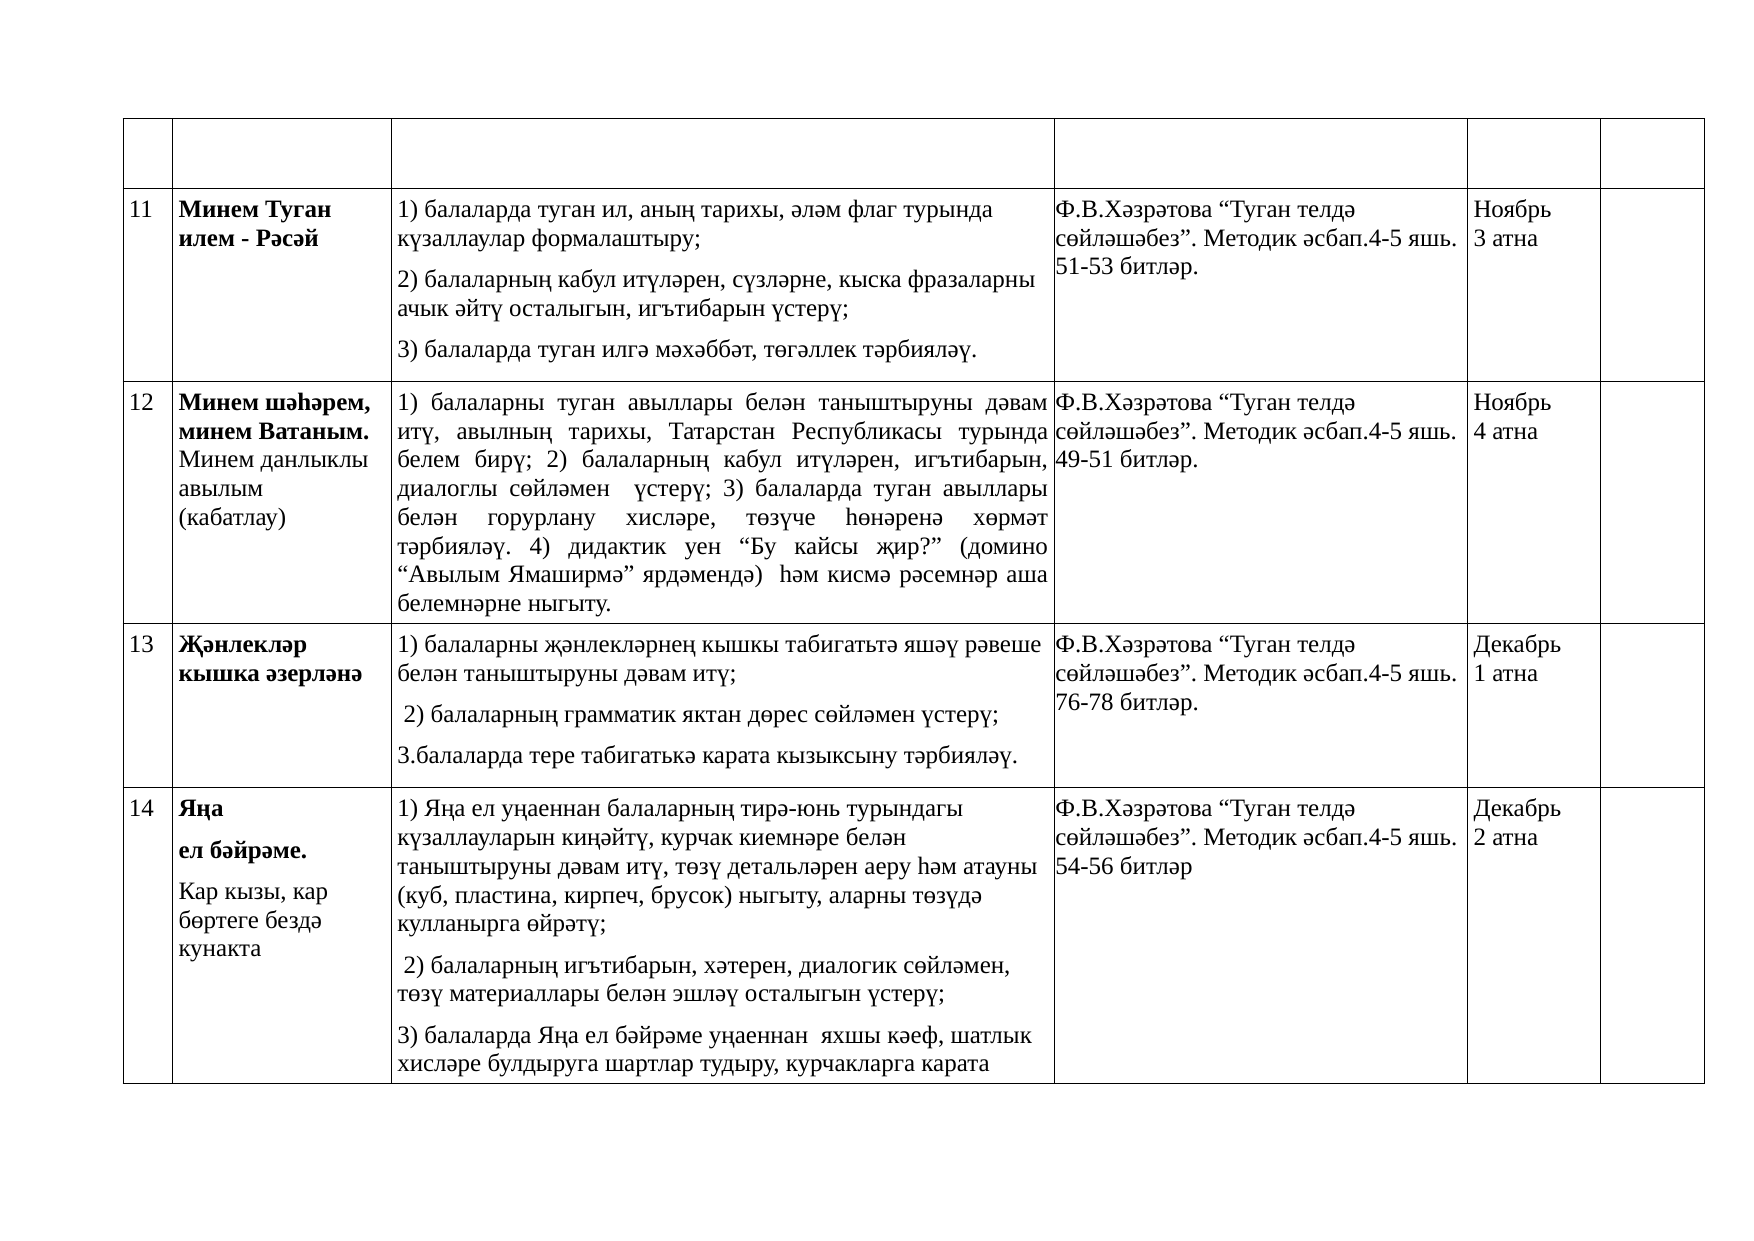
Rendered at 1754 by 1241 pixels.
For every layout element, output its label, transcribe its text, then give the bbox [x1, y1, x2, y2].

table_cell Ф.В.Хәзрәтова “Туган телдә сөйләшәбез”. Методик әсбап.4-5 яшь. 54-56 битләр [1055, 788, 1467, 1083]
table_cell 13 [124, 624, 172, 787]
table_cell Минем шәһәрем, минем Ватаным. Минем данлыклы авылым (кабатлау) [173, 382, 391, 623]
table_cell Ноябрь 3 атна [1468, 189, 1600, 381]
table_cell [173, 119, 391, 188]
table_cell 14 [124, 788, 172, 1083]
table_cell 1) балаларда туган ил, аның тарихы, әләм флаг турында күзаллаулар формалаштыру; 2) балаларның кабул итүләрен, сүзләрне, кыска фразаларны ачык әйтү осталыгын, игътибарын үстерү; 3) балаларда туган илгә мәхәббәт, төгәллек тәрбияләү. [392, 189, 1054, 381]
table_cell Ноябрь 4 атна [1468, 382, 1600, 623]
table_cell [1055, 119, 1467, 188]
table_cell [124, 119, 172, 188]
table_cell [1468, 119, 1600, 188]
table_cell Декабрь 2 атна [1468, 788, 1600, 1083]
table_cell 11 [124, 189, 172, 381]
table_cell [1601, 624, 1704, 787]
table_cell [1601, 382, 1704, 623]
table_cell 12 [124, 382, 172, 623]
table_cell [1601, 788, 1704, 1083]
table_cell 1) балаларны туган авыллары белән таныштыруны дәвам итү, авылның тарихы, Татарстан Республикасы турында белем бирү; 2) балаларның кабул итүләрен, игътибарын, диалоглы сөйләмен үстерү; 3) балаларда туган авыллары белән горурлану хисләре, төзүче һөнәренә хөрмәт тәрбияләү. 4) дидактик уен “Бу кайсы җир?” (домино “Авылым Ямаширмә” ярдәмендә) һәм кисмә рәсемнәр аша белемнәрне ныгыту. [392, 382, 1054, 623]
table_cell Минем Туган илем - Рәсәй [173, 189, 391, 381]
table_cell Ф.В.Хәзрәтова “Туган телдә сөйләшәбез”. Методик әсбап.4-5 яшь. 49-51 битләр. [1055, 382, 1467, 623]
table_cell Җәнлекләр кышка әзерләнә [173, 624, 391, 787]
table_cell Яңа ел бәйрәме. Кар кызы, кар бөртеге бездә кунакта [173, 788, 391, 1083]
table_cell [392, 119, 1054, 188]
table_cell 1) Яңа ел уңаеннан балаларның тирә-юнь турындагы күзаллауларын киңәйтү, курчак киемнәре белән таныштыруны дәвам итү, төзү детальләрен аеру һәм атауны (куб, пластина, кирпеч, брусок) ныгыту, аларны төзүдә кулланырга өйрәтү; 2) балаларның игътибарын, хәтерен, диалогик сөйләмен, төзү материаллары белән эшләү осталыгын үстерү; 3) балаларда Яңа ел бәйрәме уңаеннан яхшы кәеф, шатлык хисләре булдыруга шартлар тудыру, курчакларга карата [392, 788, 1054, 1083]
table_cell [1601, 119, 1704, 188]
table_cell Ф.В.Хәзрәтова “Туган телдә сөйләшәбез”. Методик әсбап.4-5 яшь. 51-53 битләр. [1055, 189, 1467, 381]
table_cell Декабрь 1 атна [1468, 624, 1600, 787]
table_cell [1601, 189, 1704, 381]
table_cell Ф.В.Хәзрәтова “Туган телдә сөйләшәбез”. Методик әсбап.4-5 яшь. 76-78 битләр. [1055, 624, 1467, 787]
table_cell 1) балаларны җәнлекләрнең кышкы табигатьтә яшәү рәвеше белән таныштыруны дәвам итү; 2) балаларның грамматик яктан дөрес сөйләмен үстерү; 3.балаларда тере табигатькә карата кызыксыну тәрбияләү. [392, 624, 1054, 787]
